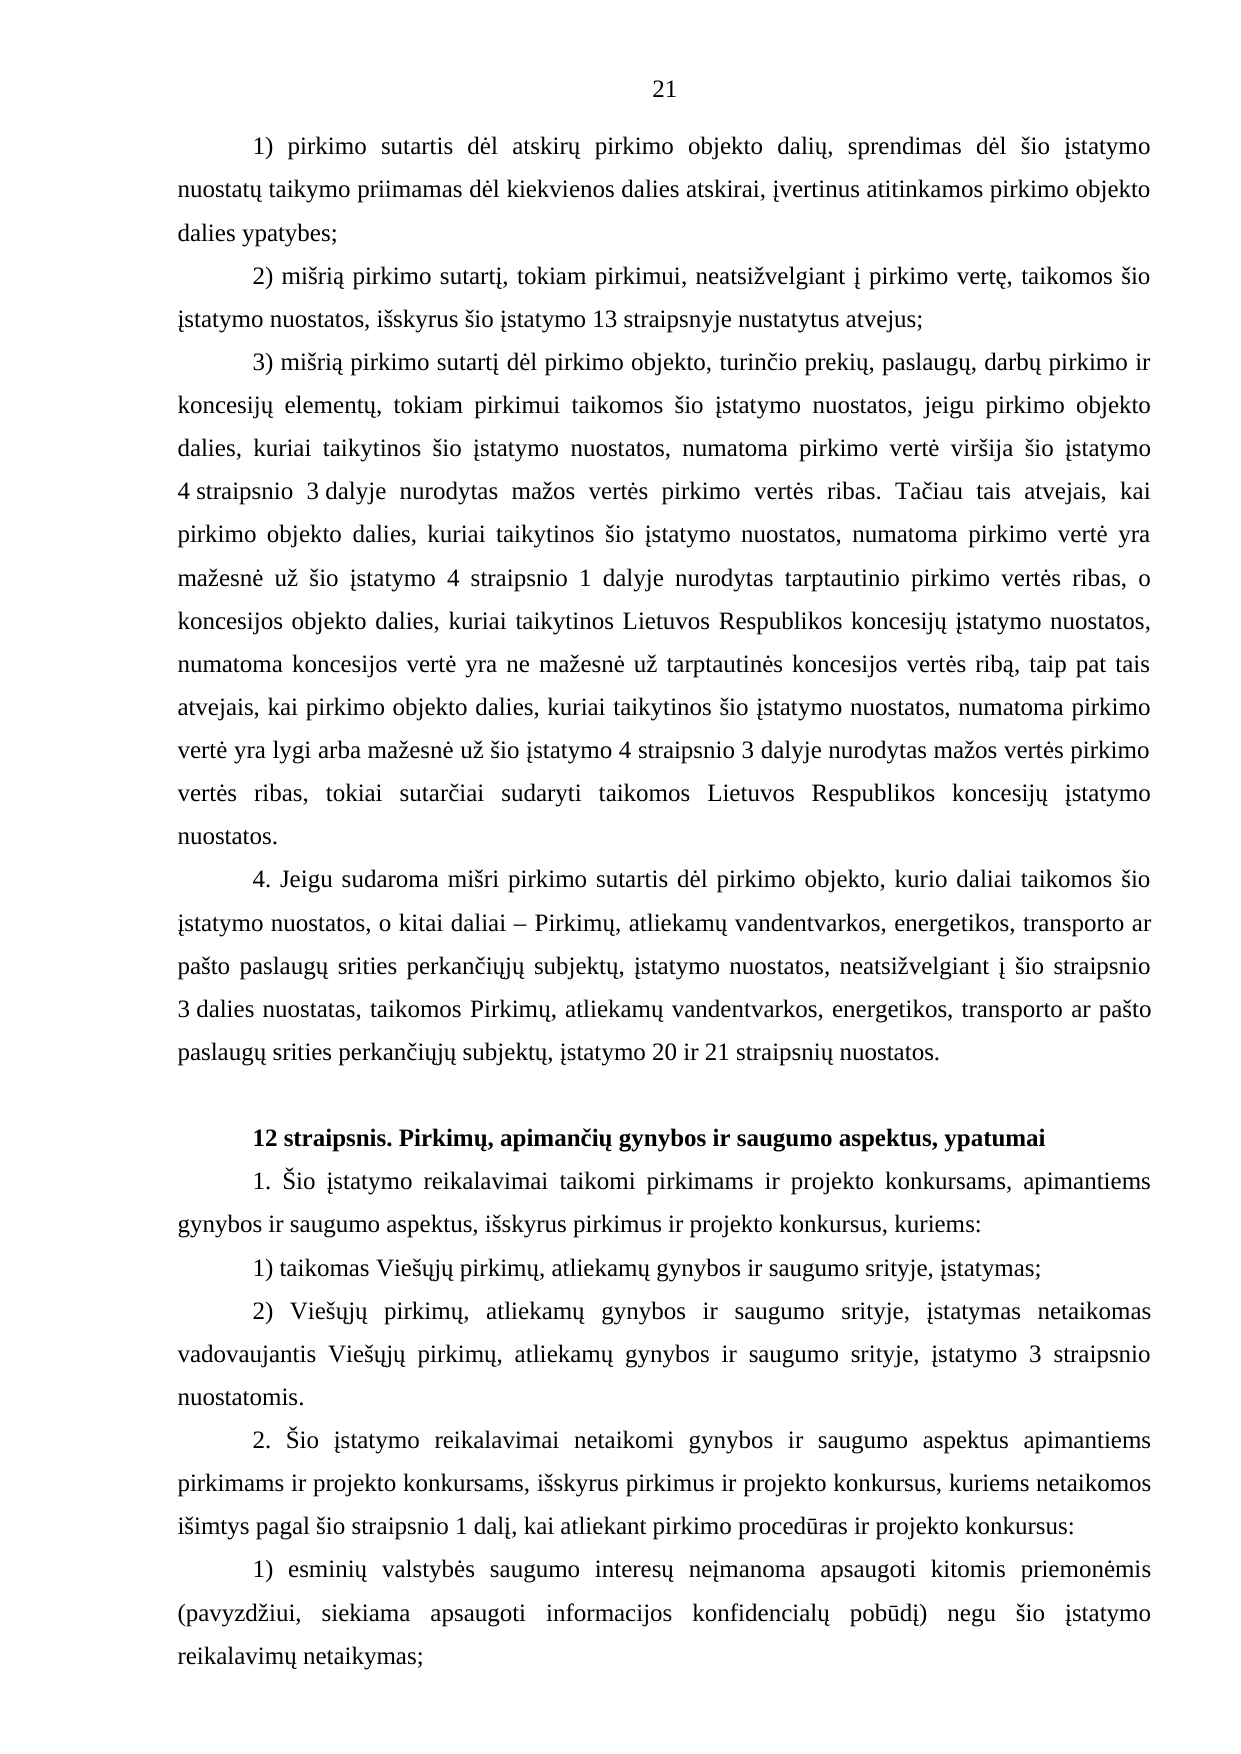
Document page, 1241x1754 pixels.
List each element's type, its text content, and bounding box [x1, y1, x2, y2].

text 3) mišrią pirkimo sutartį dėl pirkimo objekto, turinčio prekių, paslaugų, darbų pirkimo ir koncesijų elementų, tokiam pirkimui taikomos šio įstatymo nuostatos, jeigu pirkimo objekto dalies, kuriai taikytinos šio įstatymo nuostatos, numatoma pirkimo vertė viršija šio įstatymo 4 straipsnio 3 dalyje nurodytas mažos vertės pirkimo vertės ribas. Tačiau tais atvejais, kai pirkimo objekto dalies, kuriai taikytinos šio įstatymo nuostatos, numatoma pirkimo vertė yra mažesnė už šio įstatymo 4 straipsnio 1 dalyje nurodytas tarptautinio pirkimo vertės ribas, o koncesijos objekto dalies, kuriai taikytinos Lietuvos Respublikos koncesijų įstatymo nuostatos, numatoma koncesijos vertė yra ne mažesnė už tarptautinės koncesijos vertės ribą, taip pat tais atvejais, kai pirkimo objekto dalies, kuriai taikytinos šio įstatymo nuostatos, numatoma pirkimo vertė yra lygi arba mažesnė už šio įstatymo 4 straipsnio 3 dalyje nurodytas mažos vertės pirkimo vertės ribas, tokiai sutarčiai sudaryti taikomos Lietuvos Respublikos koncesijų įstatymo nuostatos. [177, 347, 1152, 850]
text 1) pirkimo sutartis dėl atskirų pirkimo objekto dalių, sprendimas dėl šio įstatymo nuostatų taikymo priimamas dėl kiekvienos dalies atskirai, įvertinus atitinkamos pirkimo objekto dalies ypatybes; [177, 131, 1152, 246]
text 2) Viešųjų pirkimų, atliekamų gynybos ir saugumo srityje, įstatymas netaikomas vadovaujantis Viešųjų pirkimų, atliekamų gynybos ir saugumo srityje, įstatymo 3 straipsnio nuostatomis. [177, 1296, 1152, 1411]
text 1) taikomas Viešųjų pirkimų, atliekamų gynybos ir saugumo srityje, įstatymas; [177, 1253, 1152, 1281]
text 1. Šio įstatymo reikalavimai taikomi pirkimams ir projekto konkursams, apimantiems gynybos ir saugumo aspektus, išskyrus pirkimus ir projekto konkursus, kuriems: [177, 1166, 1152, 1238]
text 1) esminių valstybės saugumo interesų neįmanoma apsaugoti kitomis priemonėmis (pavyzdžiui, siekiama apsaugoti informacijos konfidencialų pobūdį) negu šio įstatymo reikalavimų netaikymas; [177, 1554, 1152, 1669]
text 2) mišrią pirkimo sutartį, tokiam pirkimui, neatsižvelgiant į pirkimo vertę, taikomos šio įstatymo nuostatos, išskyrus šio įstatymo 13 straipsnyje nustatytus atvejus; [177, 261, 1152, 333]
text 12 straipsnis. Pirkimų, apimančių gynybos ir saugumo aspektus, ypatumai [177, 1123, 1152, 1152]
text 2. Šio įstatymo reikalavimai netaikomi gynybos ir saugumo aspektus apimantiems pirkimams ir projekto konkursams, išskyrus pirkimus ir projekto konkursus, kuriems netaikomos išimtys pagal šio straipsnio 1 dalį, kai atliekant pirkimo procedūras ir projekto konkursus: [177, 1425, 1152, 1540]
text 4. Jeigu sudaroma mišri pirkimo sutartis dėl pirkimo objekto, kurio daliai taikomos šio įstatymo nuostatos, o kitai daliai – Pirkimų, atliekamų vandentvarkos, energetikos, transporto ar pašto paslaugų srities perkančiųjų subjektų, įstatymo nuostatos, neatsižvelgiant į šio straipsnio 3 dalies nuostatas, taikomos Pirkimų, atliekamų vandentvarkos, energetikos, transporto ar pašto paslaugų srities perkančiųjų subjektų, įstatymo 20 ir 21 straipsnių nuostatos. [177, 864, 1152, 1066]
